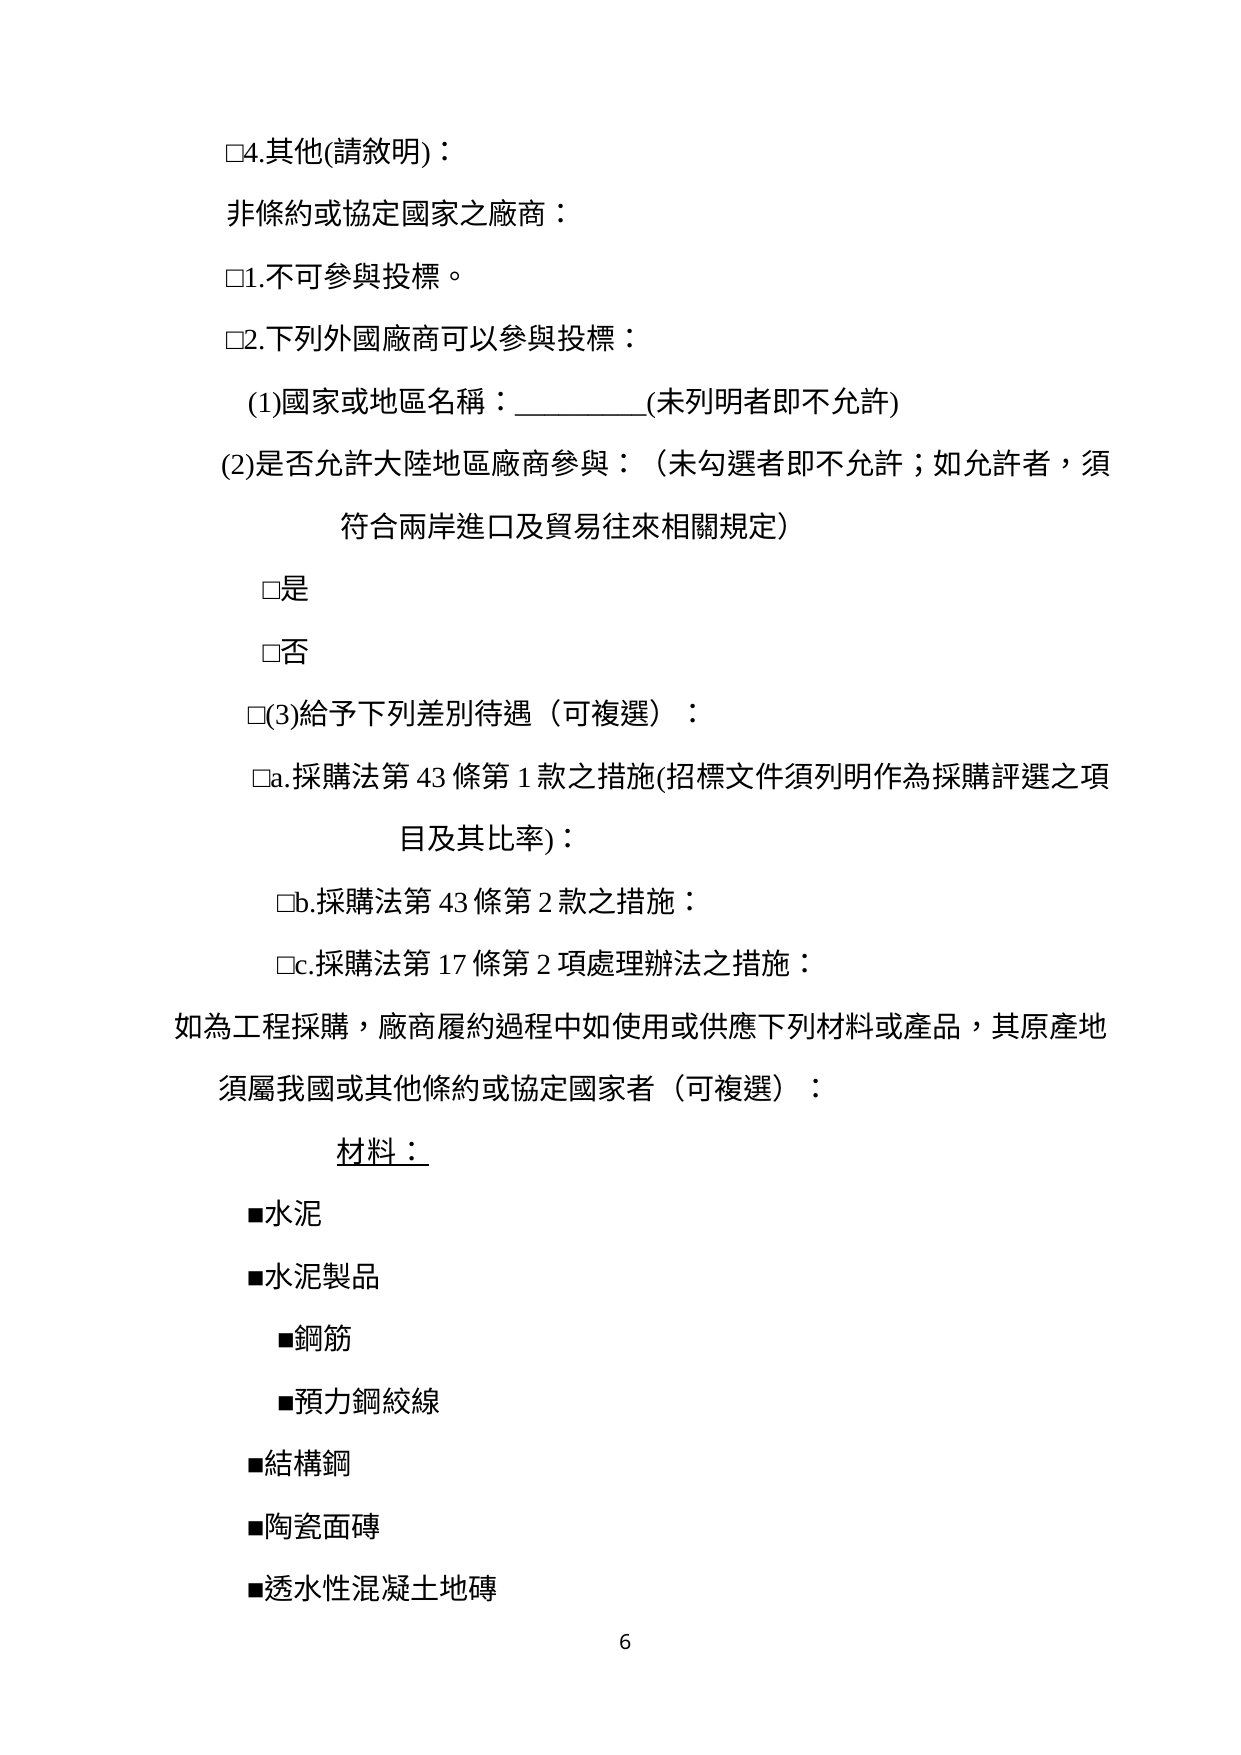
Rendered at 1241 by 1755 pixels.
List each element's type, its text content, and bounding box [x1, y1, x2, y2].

text □2.下列外國廠商可以參與投標： [189, 295, 1110, 358]
text □(3)給予下列差別待遇（可複選）： [189, 670, 1110, 733]
text □a.採購法第43條第1款之措施(招標文件須列明作為採購評選之項目及其比率)： [130, 733, 1110, 858]
text □b.採購法第43條第2款之措施： [189, 858, 1110, 920]
text □否 [189, 608, 1110, 670]
text (1)國家或地區名稱：_________(未列明者即不允許) [189, 358, 1110, 420]
text ■水泥 [130, 1170, 1110, 1233]
text ■透水性混凝土地磚 [130, 1545, 1110, 1608]
text 材料： [322, 1108, 1110, 1170]
text 非條約或協定國家之廠商： [189, 170, 1110, 233]
text ■水泥製品 [130, 1233, 1110, 1295]
text ■結構鋼 [130, 1420, 1110, 1483]
text ■預力鋼絞線 [189, 1358, 1110, 1420]
text ■陶瓷面磚 [130, 1483, 1110, 1545]
text 如為工程採購，廠商履約過程中如使用或供應下列材料或產品，其原產地須屬我國或其他條約或協定國家者（可複選）： [130, 983, 1110, 1108]
text □4.其他(請敘明)： [189, 108, 1110, 170]
text ■鋼筋 [189, 1295, 1110, 1358]
text □c.採購法第17條第2項處理辦法之措施： [189, 920, 1110, 983]
text (2)是否允許大陸地區廠商參與：（未勾選者即不允許；如允許者，須符合兩岸進口及貿易往來相關規定） [130, 420, 1110, 545]
text □1.不可參與投標。 [189, 233, 1110, 295]
text □是 [189, 545, 1110, 608]
